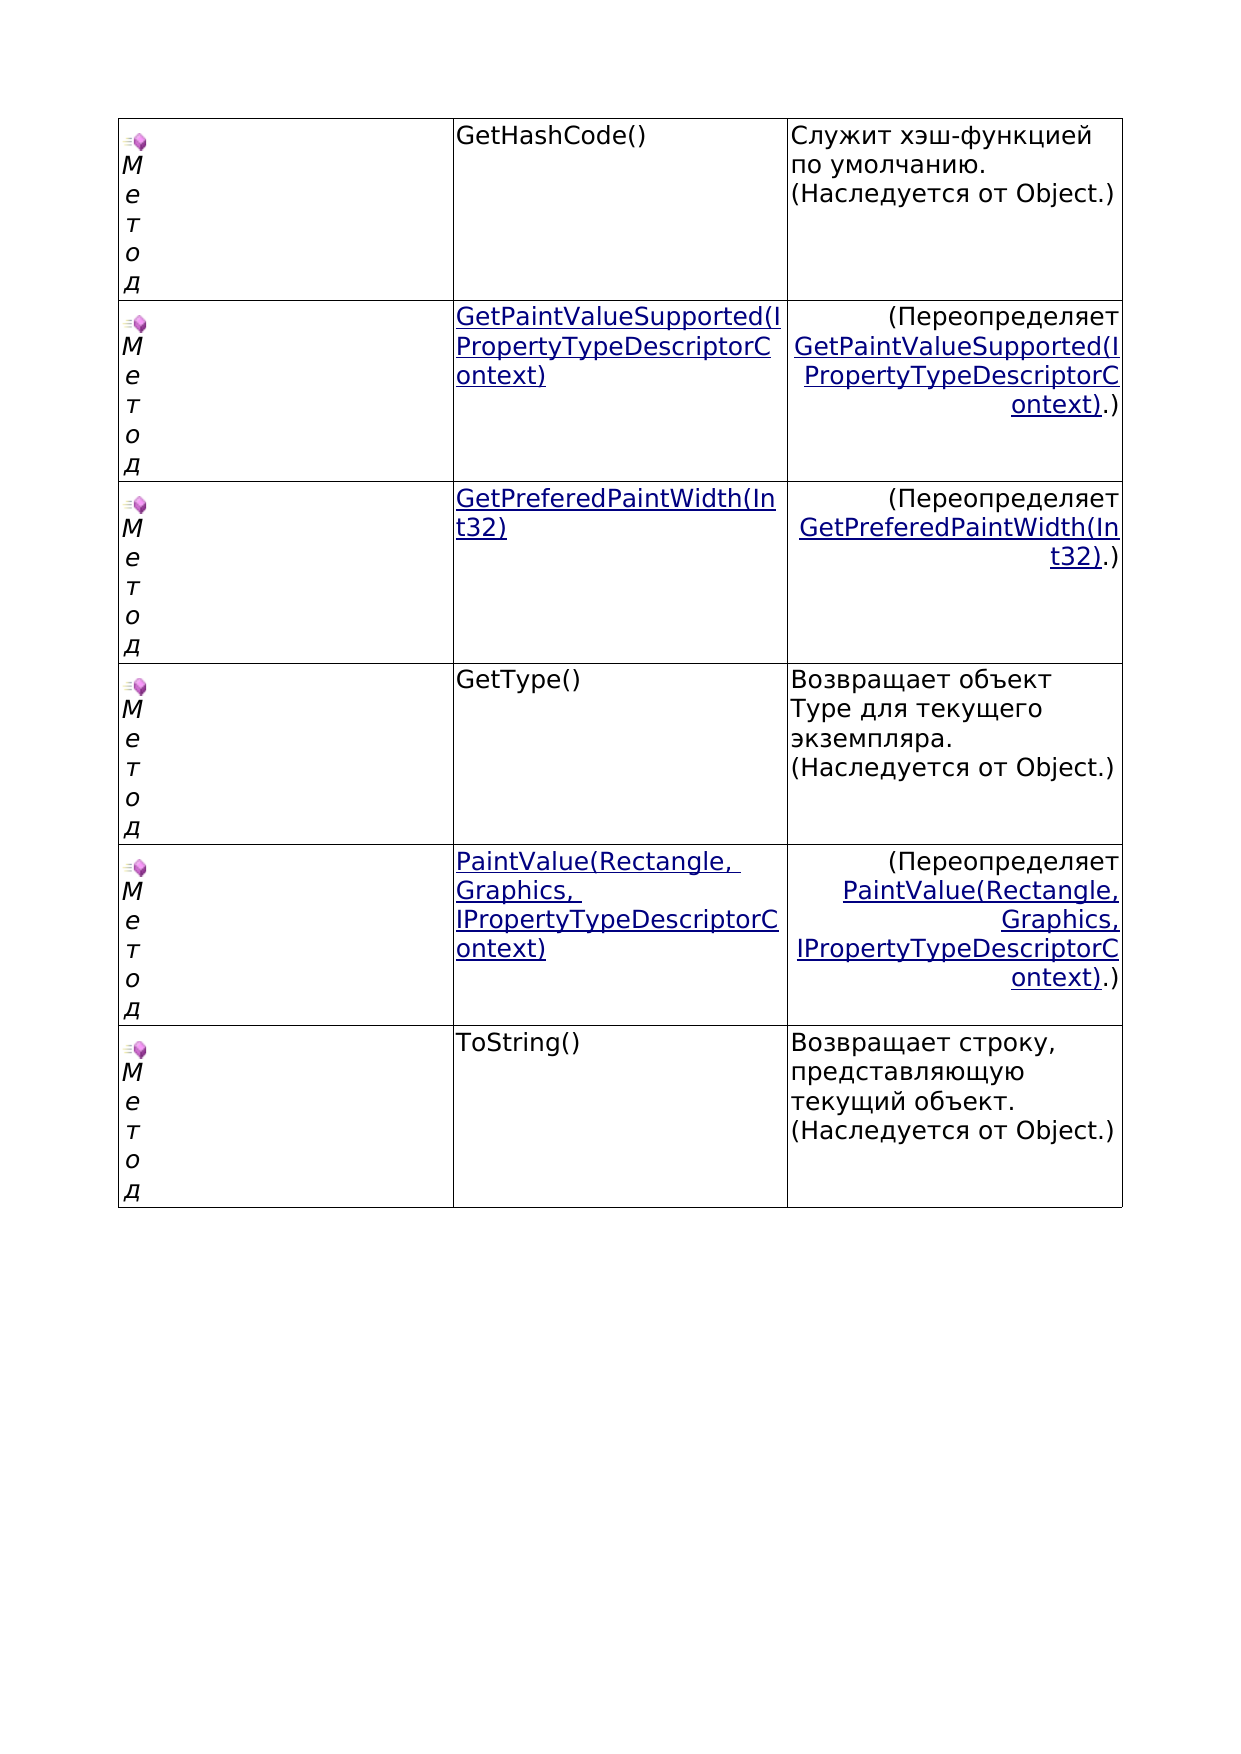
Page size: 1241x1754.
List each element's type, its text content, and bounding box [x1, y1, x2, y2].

table_cell GetHashCode() [454, 119, 787, 299]
table_cell [119, 482, 453, 662]
picture [121, 315, 147, 333]
table_cell Возвращает объект Type для текущего экземпляра. (Наследуется от Object.) [788, 664, 1122, 844]
table_cell [119, 664, 453, 844]
table_cell GetPaintValueSupported(IPropertyTypeDescriptorContext) [454, 301, 787, 481]
table_cell (Переопределяет PaintValue(Rectangle, Graphics, IPropertyTypeDescriptorContext).) [788, 845, 1122, 1025]
table_cell ToString() [454, 1026, 787, 1207]
picture [121, 133, 147, 151]
table_cell Служит хэш-функцией по умолчанию. (Наследуется от Object.) [788, 119, 1122, 299]
table_cell GetPreferedPaintWidth(Int32) [454, 482, 787, 662]
picture [121, 678, 147, 696]
table_cell (Переопределяет GetPreferedPaintWidth(Int32).) [788, 482, 1122, 662]
table_cell [119, 1026, 453, 1207]
table_cell Возвращает строку, представляющую текущий объект. (Наследуется от Object.) [788, 1026, 1122, 1207]
picture [121, 859, 147, 877]
table_cell [119, 845, 453, 1025]
table_cell [119, 119, 453, 299]
table_cell GetType() [454, 664, 787, 844]
table_cell PaintValue(Rectangle, Graphics, IPropertyTypeDescriptorContext) [454, 845, 787, 1025]
table_cell (Переопределяет GetPaintValueSupported(IPropertyTypeDescriptorContext).) [788, 301, 1122, 481]
table_cell [119, 301, 453, 481]
picture [121, 496, 147, 514]
picture [121, 1041, 147, 1059]
